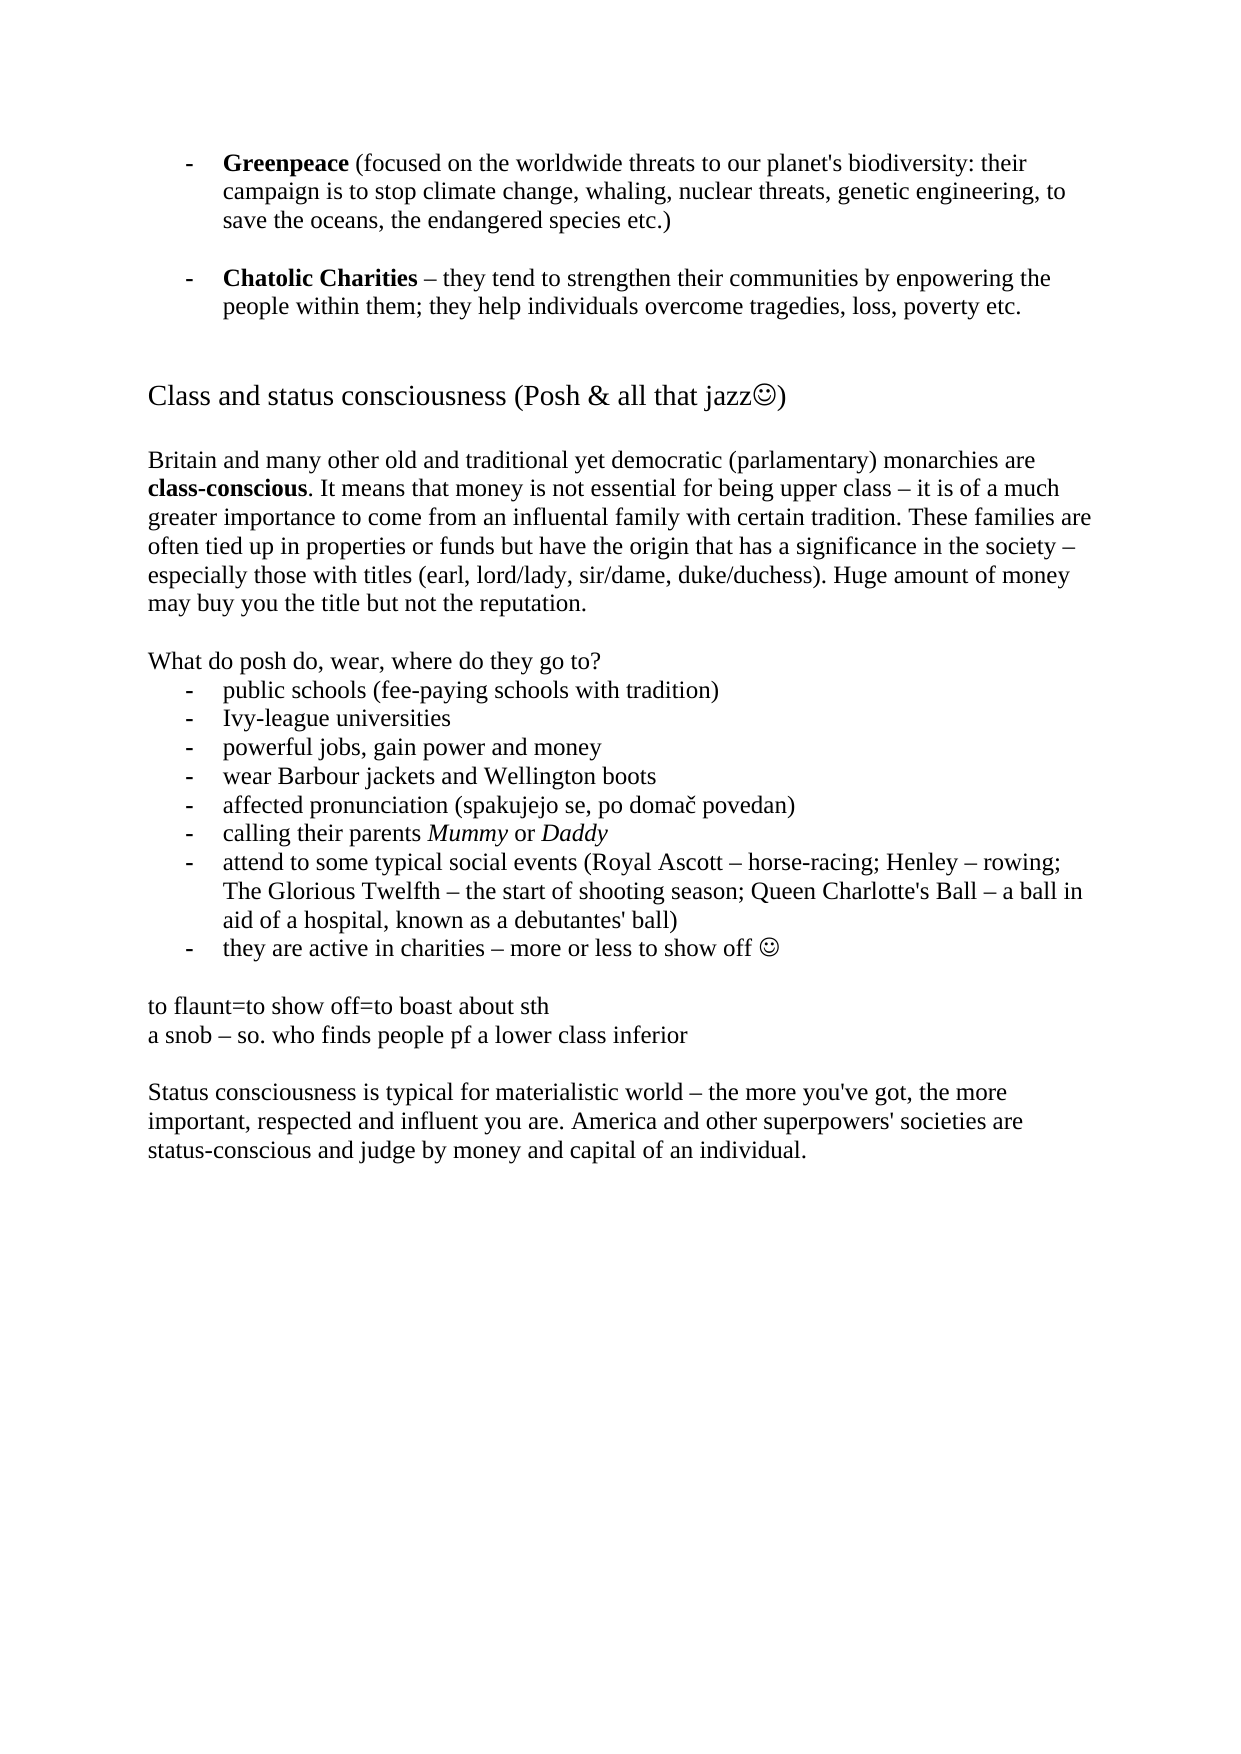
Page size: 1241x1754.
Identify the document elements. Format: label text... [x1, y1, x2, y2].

text What do posh do, wear, where do they go to? [148, 646, 1093, 675]
text Britain and many other old and traditional yet democratic (parlamentary) monarchies are class-conscious. It means that money is not essential for being upper class – it is of a much greater importance to come from an influental family with certain tradition. These families are often tied up in properties or funds but have the origin that has a significance in the society – especially those with titles (earl, lord/lady, sir/dame, duke/duchess). Huge amount of money may buy you the title but not the reputation. [148, 445, 1093, 617]
list wear Barbour jackets and Wellington boots [185, 761, 1093, 790]
text to flaunt=to show off=to boast about sth [148, 991, 1093, 1020]
text a snob – so. who finds people pf a lower class inferior [148, 1020, 1093, 1048]
list calling their parents Mummy or Daddy [185, 818, 1093, 847]
list powerful jobs, gain power and money [185, 732, 1093, 761]
list public schools (fee-paying schools with tradition) [185, 675, 1093, 703]
list they are active in charities – more or less to show off J [185, 933, 1093, 962]
list Ivy-league universities [185, 703, 1093, 732]
list affected pronunciation (spakujejo se, po domač povedan) [185, 790, 1093, 818]
list attend to some typical social events (Royal Ascott – horse-racing; Henley – rowing; The Glorious Twelfth – the start of shooting season; Queen Charlotte's Ball – a ball in aid of a hospital, known as a debutantes' ball) [185, 847, 1093, 933]
list Chatolic Charities – they tend to strengthen their communities by enpowering the people within them; they help individuals overcome tragedies, loss, poverty etc. [185, 263, 1093, 320]
text Status consciousness is typical for materialistic world – the more you've got, the more important, respected and influent you are. America and other superpowers' societies are status-conscious and judge by money and capital of an individual. [148, 1077, 1093, 1163]
text Class and status consciousness (Posh & all that jazzJ) [148, 378, 1093, 411]
list Greenpeace (focused on the worldwide threats to our planet's biodiversity: their campaign is to stop climate change, whaling, nuclear threats, genetic engineering, to save the oceans, the endangered species etc.) [185, 148, 1093, 234]
